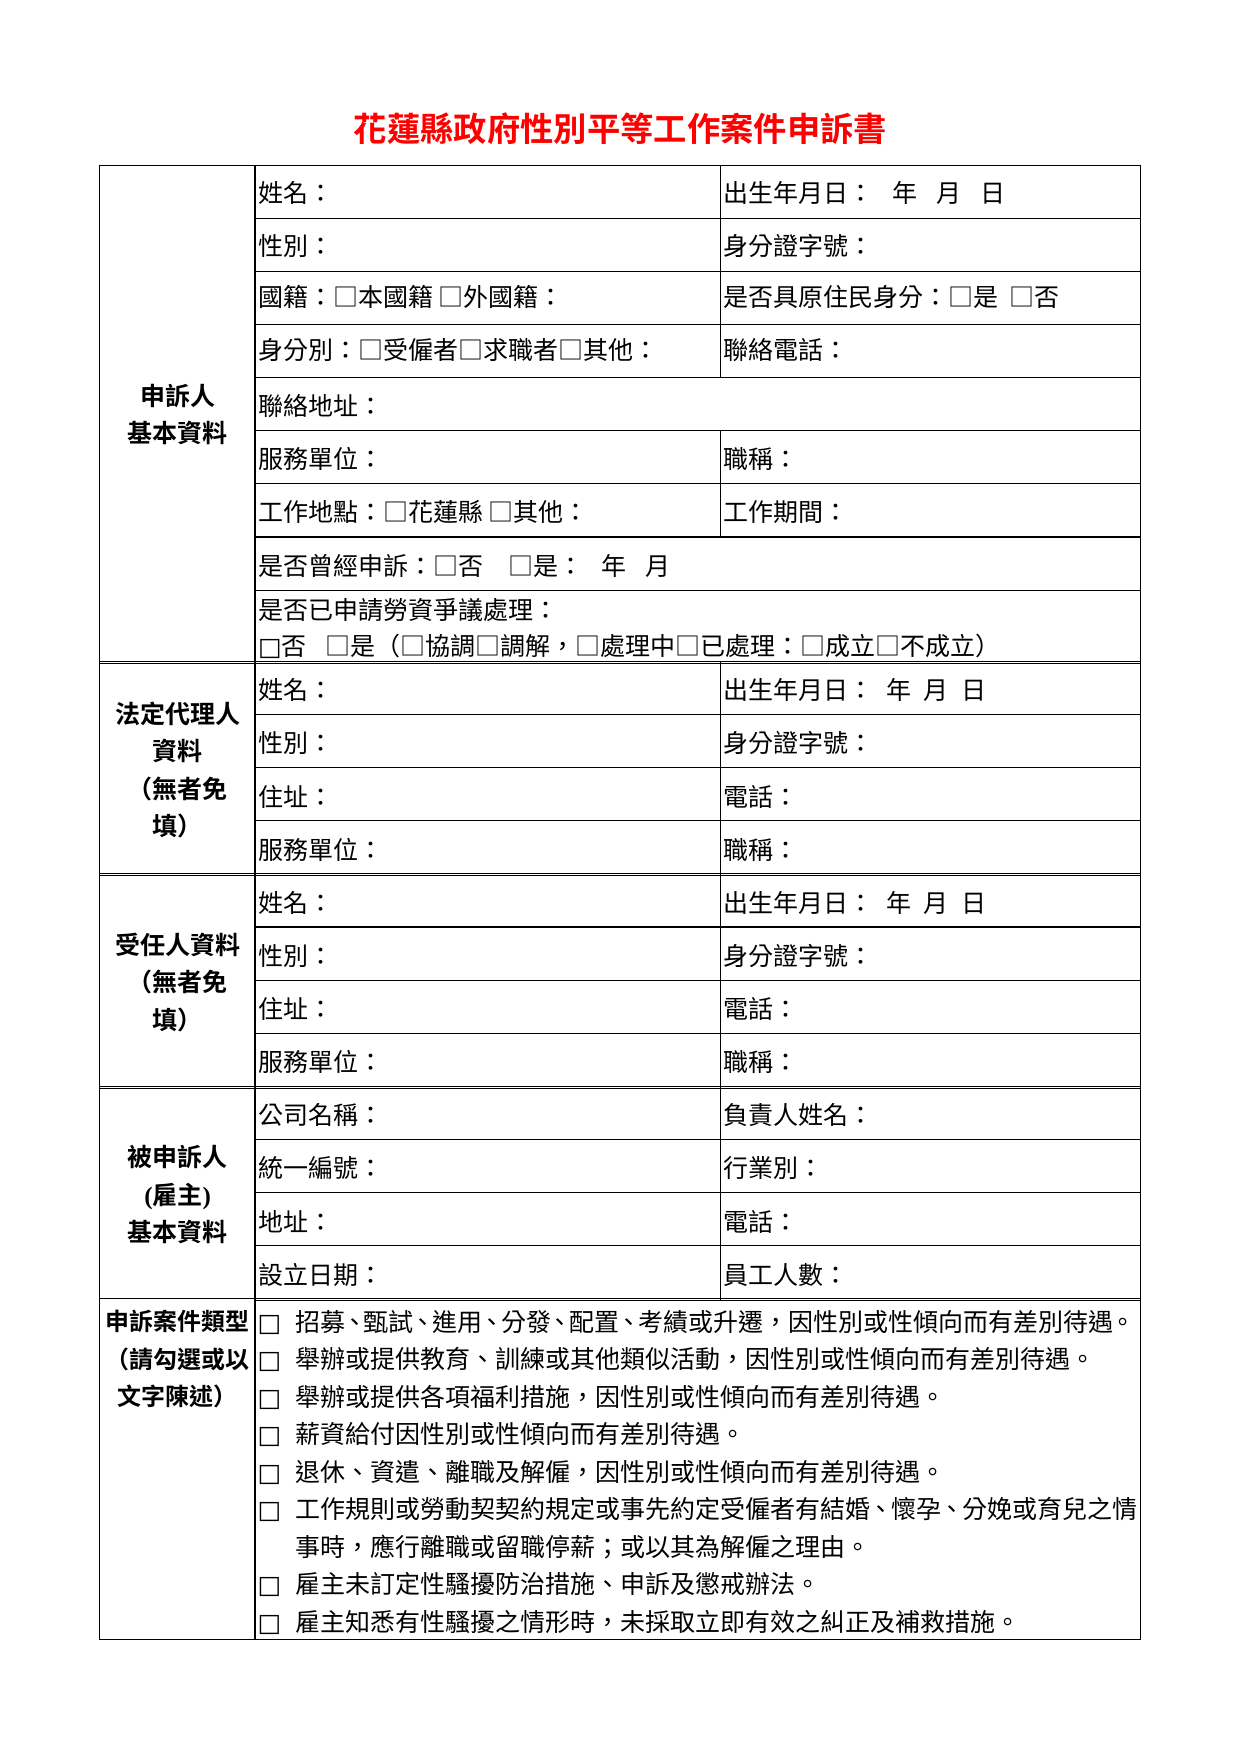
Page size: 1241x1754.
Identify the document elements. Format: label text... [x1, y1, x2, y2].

table_cell 國籍：□本國籍 □外國籍： [256, 272, 720, 324]
table_cell 行業別： [721, 1140, 1140, 1192]
table_cell 姓名： [256, 876, 720, 926]
table_cell 身分證字號： [721, 219, 1140, 271]
table_cell 是否已申請勞資爭議處理： □否 □是（□協調□調解，□處理中□已處理：□成立□不成立） [256, 591, 1140, 661]
table_cell 服務單位： [256, 431, 720, 483]
table_cell 身分別：□受僱者□求職者□其他： [256, 325, 720, 377]
table_cell 住址： [256, 981, 720, 1033]
table_cell 職稱： [721, 431, 1140, 483]
table_cell 服務單位： [256, 1034, 720, 1086]
table_cell 申訴案件類型（請勾選或以文字陳述） [100, 1299, 254, 1639]
table_header 姓名： [256, 166, 720, 218]
subtitle 花蓮縣政府性別平等工作案件申訴書 [100, 89, 1140, 164]
table_cell 性別： [256, 715, 720, 767]
table_cell 地址： [256, 1193, 720, 1245]
table_cell 被申訴人 (雇主) 基本資料 [100, 1089, 254, 1298]
table_cell 職稱： [721, 1034, 1140, 1086]
table_cell 是否曾經申訴：□否 □是： 年 月 [256, 538, 1140, 589]
table_cell 電話： [721, 981, 1140, 1033]
table_cell 身分證字號： [721, 928, 1140, 979]
table_cell 負責人姓名： [721, 1089, 1140, 1139]
table_cell 出生年月日： 年 月 日 [721, 664, 1140, 714]
table_header 出生年月日： 年 月 日 [721, 166, 1140, 218]
table_cell 出生年月日： 年 月 日 [721, 876, 1140, 926]
table_cell 設立日期： [256, 1246, 720, 1298]
table_cell 招募、甄試、進用、分發、配置、考績或升遷，因性別或性傾向而有差別待遇。 舉辦或提供教育、訓練或其他類似活動，因性別或性傾向而有差別待遇。 舉辦或提供各項福利措施，因性別或性傾向而有差別待遇。 薪資給付因性別或性傾向而有差別待遇。 退休、資遣、離職及解僱，因性別或性傾向而有差別待遇。 工作規則或勞動契契約規定或事先約定受僱者有結婚、懷孕、分娩或育兒之情事時，應行離職或留職停薪；或以其為解僱之理由。 雇主未訂定性騷擾防治措施、申訴及懲戒辦法。 雇主知悉有性騷擾之情形時，未採取立即有效之糾正及補救措施。 (向雇主提出職場性騷擾申訴之時間：_____年______月____日) 雇主拒絕員工請生理假、產假、陪產假、育嬰留職停薪、哺乳時間、家庭照顧假、托兒設（措）施、救濟及申訴等。 受僱者為前項之請求時，雇主視為缺勤而影響其全勤獎金、考績或為其他不利之處分。 被害人因十二條(職場性騷擾)之情事致生法律訴訟，於受司法機關通知到庭期間，雇主未給予公假。 雇主因受僱者提出本法之申訴或協助他人申訴，而予以解僱、調職或其他不利之處分。 受僱者或求職者遭受性騷擾，被申訴人屬最高負責人或僱用人。 受僱者或求職者遭受性騷擾，雇主未處理或不服被申訴人之雇主所為調查或懲戒結果。 [256, 1301, 1140, 1639]
table_cell 法定代理人資料 （無者免填） [100, 664, 254, 873]
table_cell 工作期間： [721, 484, 1140, 536]
table_cell 職稱： [721, 821, 1140, 873]
table_cell 性別： [256, 928, 720, 979]
table_cell 性別： [256, 219, 720, 271]
table_cell 身分證字號： [721, 715, 1140, 767]
table_cell 統一編號： [256, 1140, 720, 1192]
table_header 申訴人 基本資料 [100, 166, 254, 661]
table_cell 公司名稱： [256, 1089, 720, 1139]
table_cell 聯絡電話： [721, 325, 1140, 377]
table_cell 聯絡地址： [256, 378, 1140, 430]
table_cell 是否具原住民身分：□是 □否 [721, 272, 1140, 324]
table_cell 工作地點：□花蓮縣 □其他： [256, 484, 720, 536]
table_cell 住址： [256, 768, 720, 820]
table_cell 受任人資料（無者免填） [100, 876, 254, 1086]
table_cell 電話： [721, 768, 1140, 820]
table_cell 員工人數： [721, 1246, 1140, 1298]
table_cell 姓名： [256, 664, 720, 714]
table_cell 服務單位： [256, 821, 720, 873]
table_cell 電話： [721, 1193, 1140, 1245]
